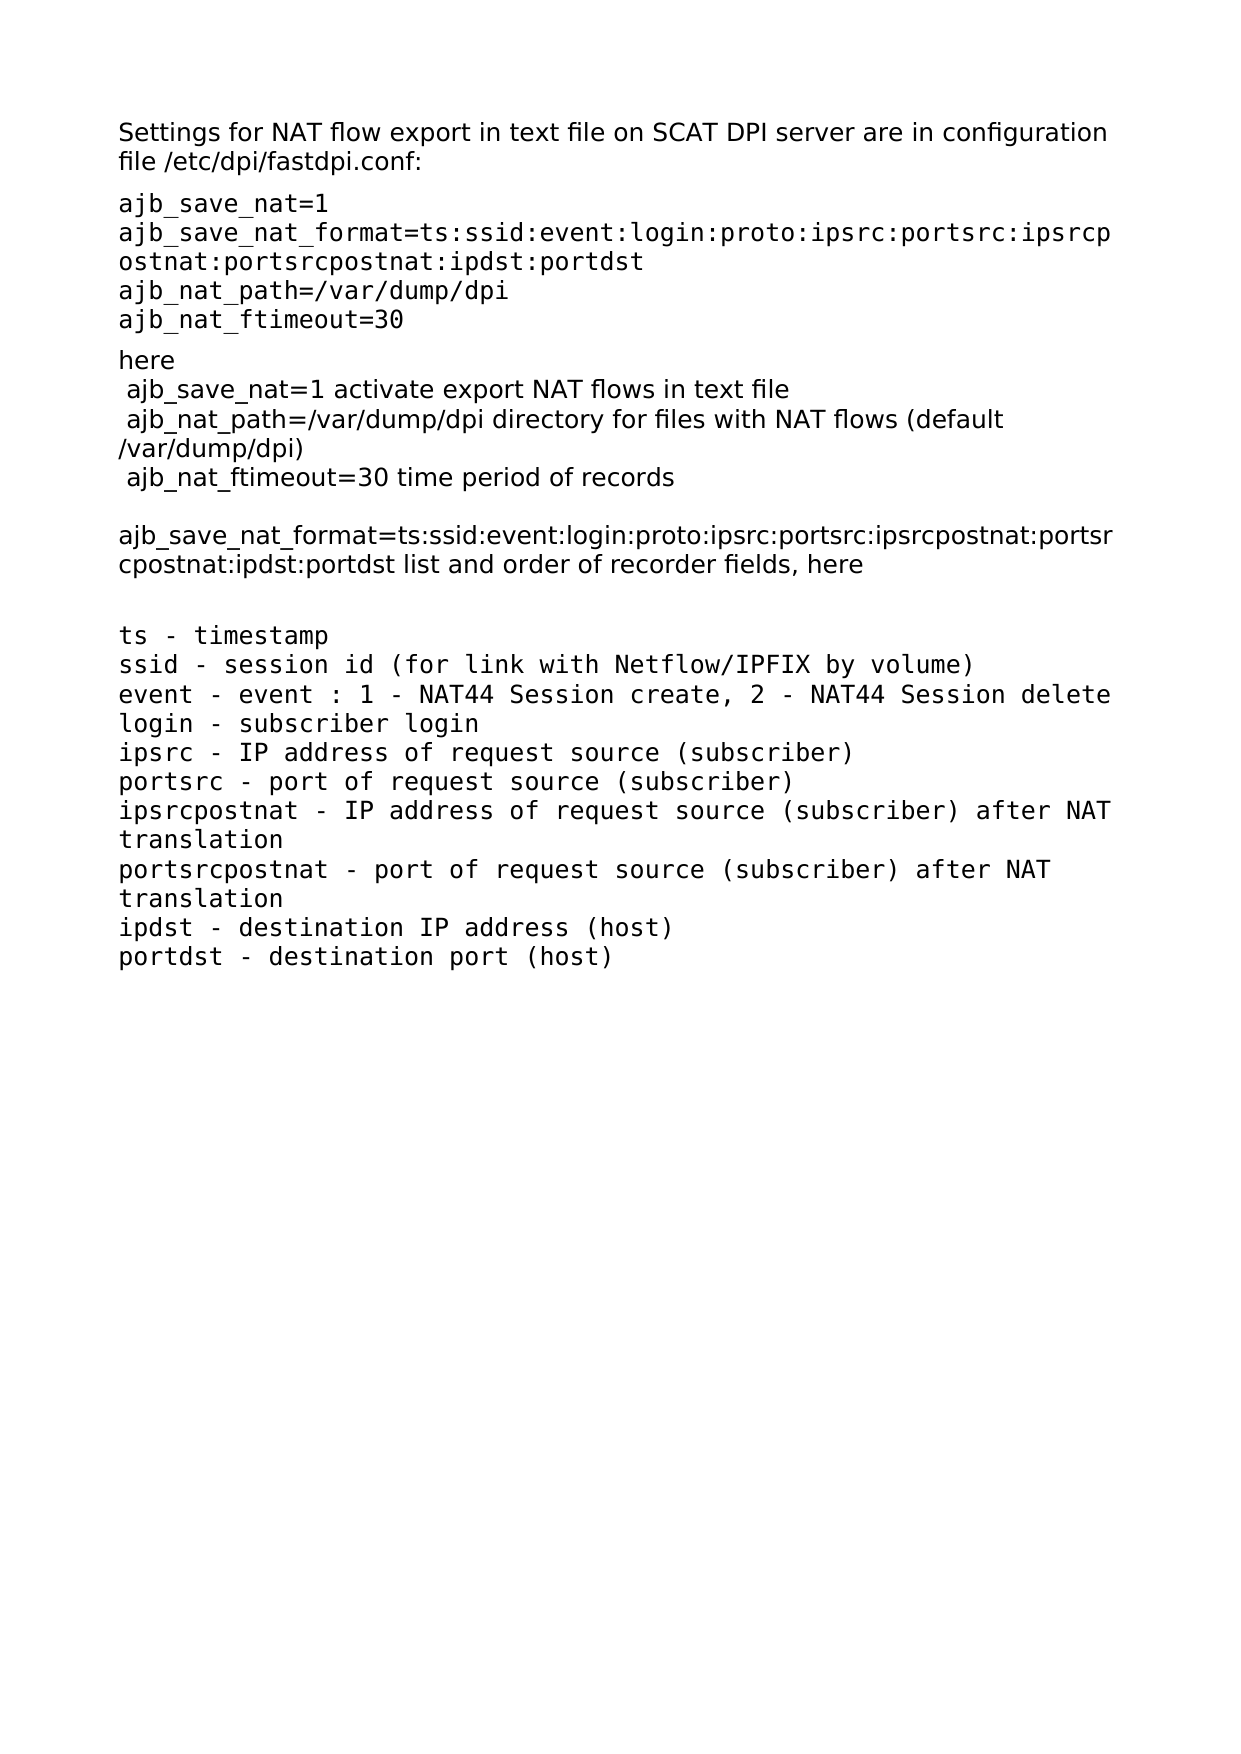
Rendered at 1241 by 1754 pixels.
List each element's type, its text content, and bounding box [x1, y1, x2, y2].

text ajb_save_nat=1 ajb_save_nat_format=ts:ssid:event:login:proto:ipsrc:portsrc:ipsrcpostnat:portsrcpostnat:ipdst:portdst ajb_nat_path=/var/dump/dpi ajb_nat_ftimeout=30 [118, 189, 1122, 335]
text ts - timestamp ssid - session id (for link with Netflow/IPFIX by volume) event - event : 1 - NAT44 Session create, 2 - NAT44 Session delete login - subscriber login ipsrc - IP address of request source (subscriber) portsrc - port of request source (subscriber) ipsrcpostnat - IP address of request source (subscriber) after NAT translation portsrcpostnat - port of request source (subscriber) after NAT translation ipdst - destination IP address (host) portdst - destination port (host) [118, 592, 1122, 972]
text here ajb_save_nat=1 activate export NAT flows in text file ajb_nat_path=/var/dump/dpi directory for files with NAT flows (default /var/dump/dpi) ajb_nat_ftimeout=30 time period of records ajb_save_nat_format=ts:ssid:event:login:proto:ipsrc:portsrc:ipsrcpostnat:portsrcpostnat:ipdst:portdst list and order of recorder fields, here [118, 347, 1122, 580]
text Settings for NAT flow export in text file on SCAT DPI server are in configuration file /etc/dpi/fastdpi.conf: [118, 118, 1122, 176]
